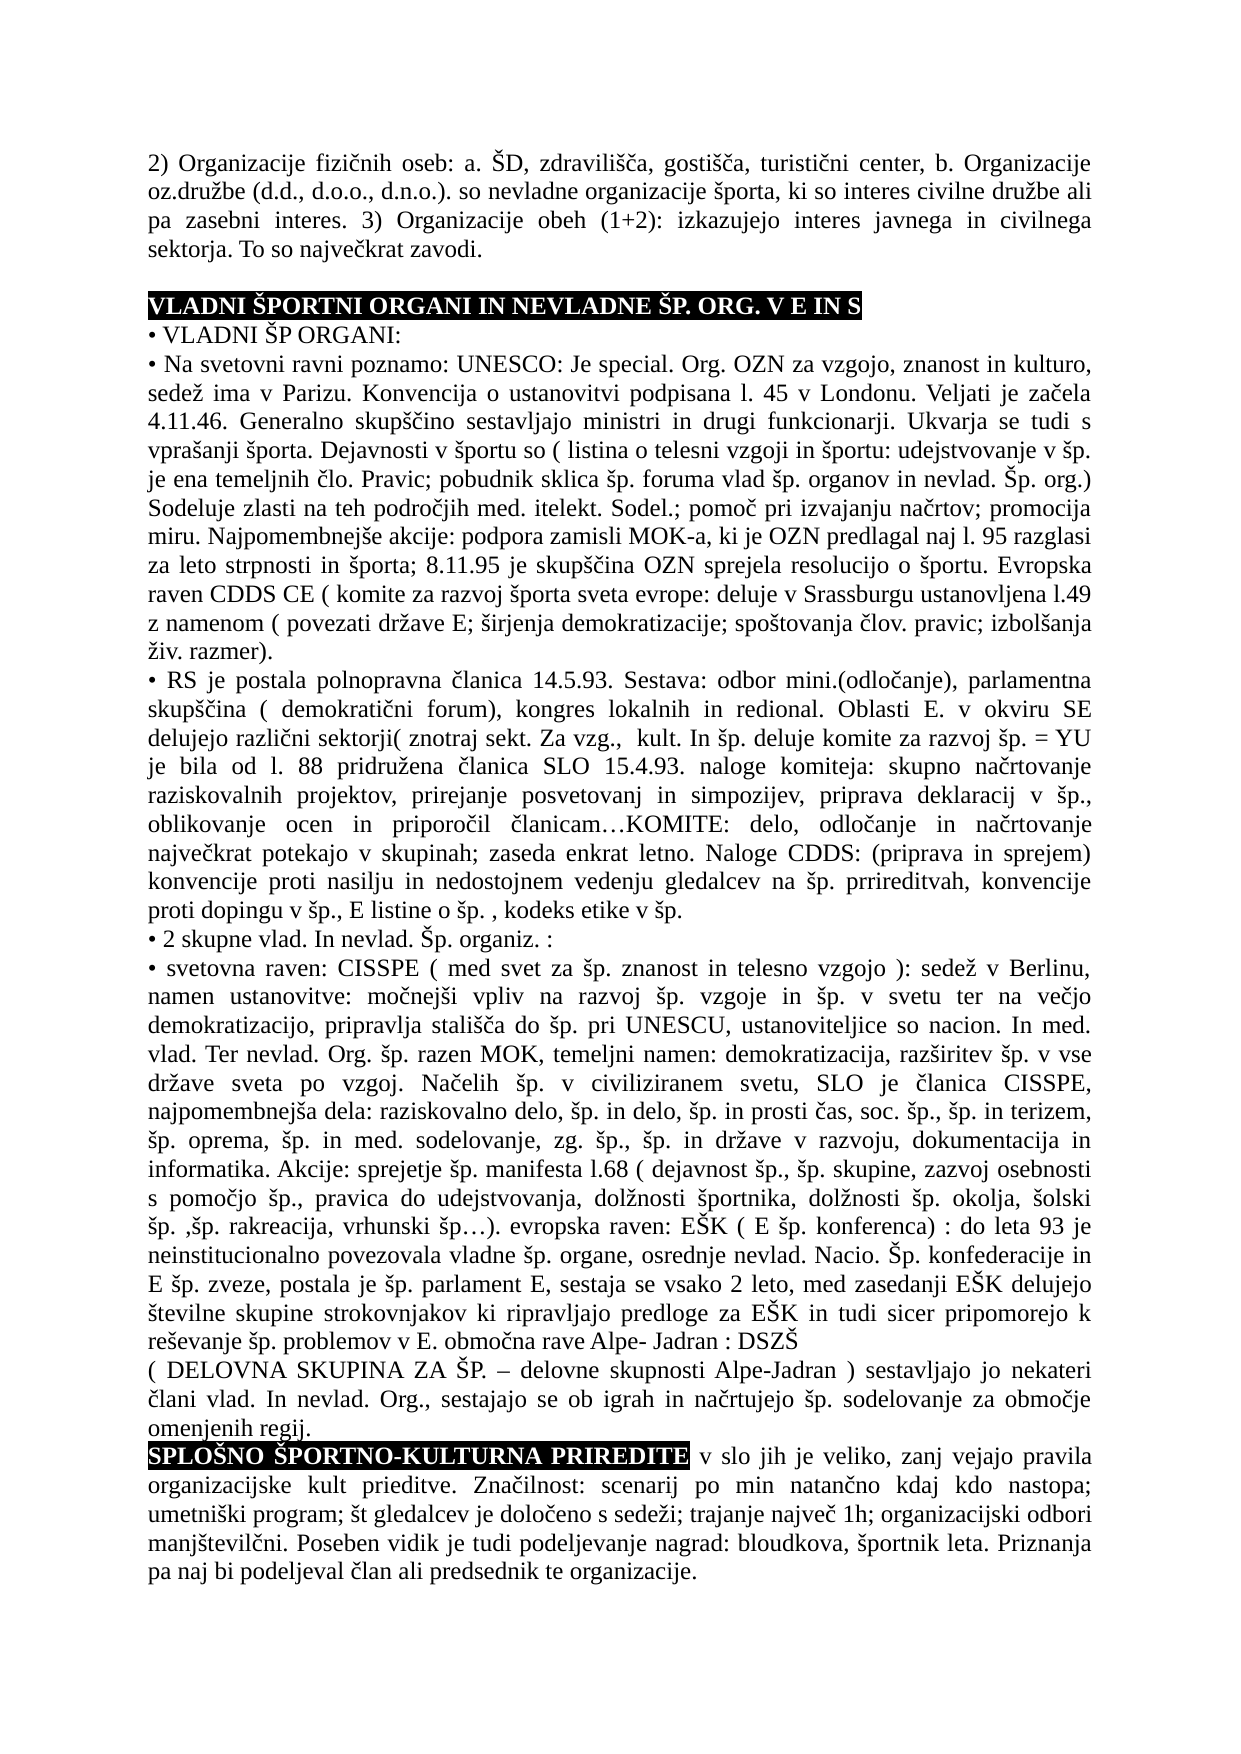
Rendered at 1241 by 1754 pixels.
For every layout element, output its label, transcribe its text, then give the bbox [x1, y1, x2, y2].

text VLADNI ŠPORTNI ORGANI IN NEVLADNE ŠP. ORG. V E IN S [148, 291, 1093, 320]
text • svetovna raven: CISSPE ( med svet za šp. znanost in telesno vzgojo ): sedež v Berlinu, namen ustanovitve: močnejši vpliv na razvoj šp. vzgoje in šp. v svetu ter na večjo demokratizacijo, pripravlja stališča do šp. pri UNESCU, ustanoviteljice so nacion. In med. vlad. Ter nevlad. Org. šp. razen MOK, temeljni namen: demokratizacija, razširitev šp. v vse države sveta po vzgoj. Načelih šp. v civiliziranem svetu, SLO je članica CISSPE, najpomembnejša dela: raziskovalno delo, šp. in delo, šp. in prosti čas, soc. šp., šp. in terizem, šp. oprema, šp. in med. sodelovanje, zg. šp., šp. in države v razvoju, dokumentacija in informatika. Akcije: sprejetje šp. manifesta l.68 ( dejavnost šp., šp. skupine, zazvoj osebnosti s pomočjo šp., pravica do udejstvovanja, dolžnosti športnika, dolžnosti šp. okolja, šolski šp. ,šp. rakreacija, vrhunski šp…). evropska raven: EŠK ( E šp. konferenca) : do leta 93 je neinstitucionalno povezovala vladne šp. organe, osrednje nevlad. Nacio. Šp. konfederacije in E šp. zveze, postala je šp. parlament E, sestaja se vsako 2 leto, med zasedanji EŠK delujejo številne skupine strokovnjakov ki ripravljajo predloge za EŠK in tudi sicer pripomorejo k reševanje šp. problemov v E. območna rave Alpe- Jadran : DSZŠ [148, 953, 1093, 1355]
text • 2 skupne vlad. In nevlad. Šp. organiz. : [148, 924, 1093, 953]
text • Na svetovni ravni poznamo: UNESCO: Je special. Org. OZN za vzgojo, znanost in kulturo, sedež ima v Parizu. Konvencija o ustanovitvi podpisana l. 45 v Londonu. Veljati je začela 4.11.46. Generalno skupščino sestavljajo ministri in drugi funkcionarji. Ukvarja se tudi s vprašanji športa. Dejavnosti v športu so ( listina o telesni vzgoji in športu: udejstvovanje v šp. je ena temeljnih člo. Pravic; pobudnik sklica šp. foruma vlad šp. organov in nevlad. Šp. org.) Sodeluje zlasti na teh področjih med. itelekt. Sodel.; pomoč pri izvajanju načrtov; promocija miru. Najpomembnejše akcije: podpora zamisli MOK-a, ki je OZN predlagal naj l. 95 razglasi za leto strpnosti in športa; 8.11.95 je skupščina OZN sprejela resolucijo o športu. Evropska raven CDDS CE ( komite za razvoj športa sveta evrope: deluje v Srassburgu ustanovljena l.49 z namenom ( povezati države E; širjenja demokratizacije; spoštovanja člov. pravic; izbolšanja živ. razmer). [148, 349, 1093, 665]
text • VLADNI ŠP ORGANI: [148, 320, 1093, 349]
text ( DELOVNA SKUPINA ZA ŠP. – delovne skupnosti Alpe-Jadran ) sestavljajo jo nekateri člani vlad. In nevlad. Org., sestajajo se ob igrah in načrtujejo šp. sodelovanje za območje omenjenih regij. [148, 1355, 1093, 1441]
text 2) Organizacije fizičnih oseb: a. ŠD, zdravilišča, gostišča, turistični center, b. Organizacije oz.družbe (d.d., d.o.o., d.n.o.). so nevladne organizacije športa, ki so interes civilne družbe ali pa zasebni interes. 3) Organizacije obeh (1+2): izkazujejo interes javnega in civilnega sektorja. To so največkrat zavodi. [148, 148, 1093, 263]
text SPLOŠNO ŠPORTNO-KULTURNA PRIREDITE v slo jih je veliko, zanj vejajo pravila organizacijske kult prieditve. Značilnost: scenarij po min natančno kdaj kdo nastopa; umetniški program; št gledalcev je določeno s sedeži; trajanje največ 1h; organizacijski odbori manjštevilčni. Poseben vidik je tudi podeljevanje nagrad: bloudkova, športnik leta. Priznanja pa naj bi podeljeval član ali predsednik te organizacije. [148, 1441, 1093, 1585]
text • RS je postala polnopravna članica 14.5.93. Sestava: odbor mini.(odločanje), parlamentna skupščina ( demokratični forum), kongres lokalnih in redional. Oblasti E. v okviru SE delujejo različni sektorji( znotraj sekt. Za vzg., kult. In šp. deluje komite za razvoj šp. = YU je bila od l. 88 pridružena članica SLO 15.4.93. naloge komiteja: skupno načrtovanje raziskovalnih projektov, prirejanje posvetovanj in simpozijev, priprava deklaracij v šp., oblikovanje ocen in priporočil članicam…KOMITE: delo, odločanje in načrtovanje največkrat potekajo v skupinah; zaseda enkrat letno. Naloge CDDS: (priprava in sprejem) konvencije proti nasilju in nedostojnem vedenju gledalcev na šp. prrireditvah, konvencije proti dopingu v šp., E listine o šp. , kodeks etike v šp. [148, 665, 1093, 924]
